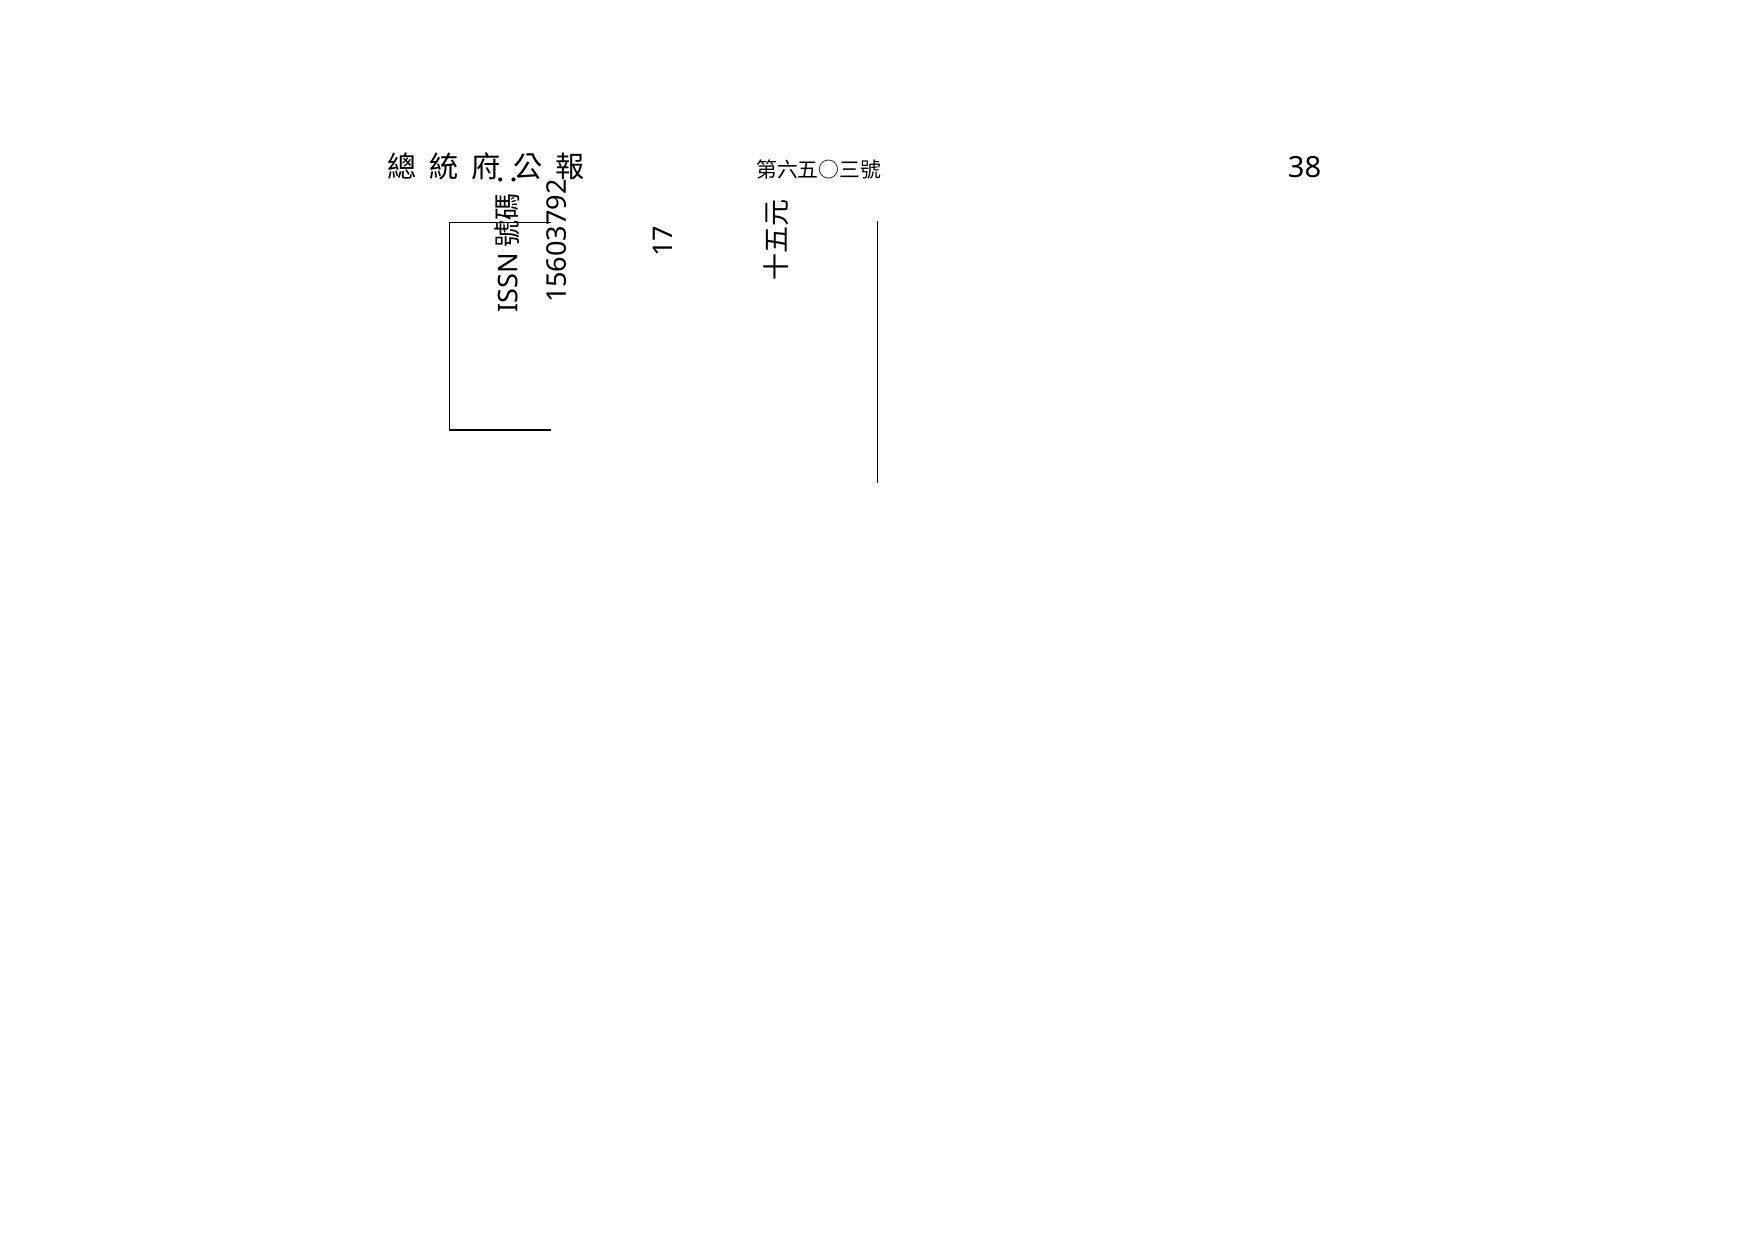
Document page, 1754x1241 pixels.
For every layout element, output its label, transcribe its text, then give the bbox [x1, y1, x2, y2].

table_header GPN： [587, 222, 628, 429]
table_header 定價： [699, 222, 741, 429]
table_header [551, 222, 587, 429]
table_header 每份新臺幣三十五元 [741, 222, 782, 429]
table_header [670, 222, 699, 429]
table_cell 15603792 [500, 223, 551, 429]
table_header 502000890017 [628, 222, 669, 429]
table_cell ISSN號碼： [450, 223, 500, 429]
table_header [551, 244, 563, 252]
table_header [555, 260, 563, 268]
